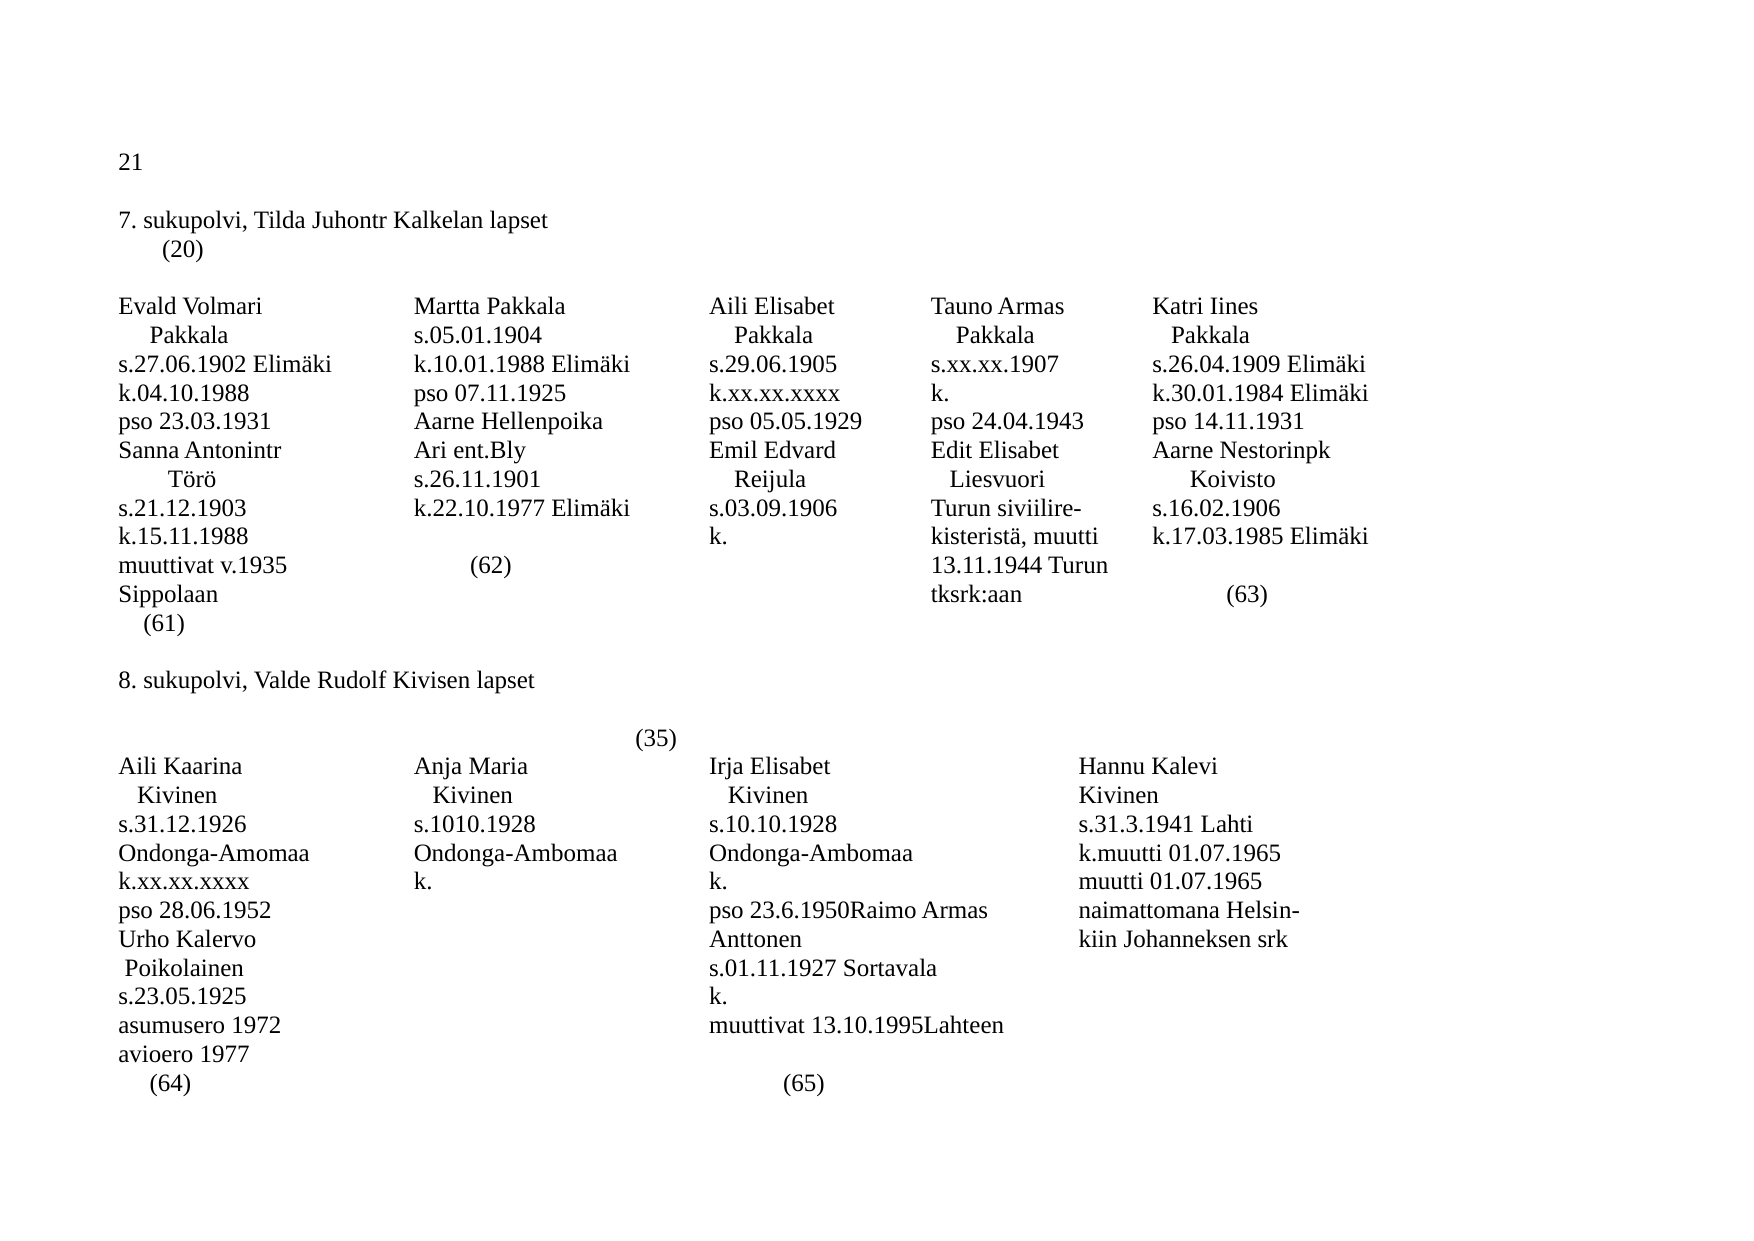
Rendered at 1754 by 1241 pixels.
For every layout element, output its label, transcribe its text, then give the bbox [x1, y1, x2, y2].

text avioero 1977 [118, 1039, 1636, 1068]
text (35) [118, 723, 1636, 751]
text s.27.06.1902 Elimäki k.10.01.1988 Elimäki s.29.06.1905 s.xx.xx.1907 s.26.04.1909 Elimäki [118, 349, 1636, 378]
text s.21.12.1903 k.22.10.1977 Elimäki s.03.09.1906 Turun siviilire- s.16.02.1906 [118, 493, 1636, 521]
text Kivinen Kivinen Kivinen Kivinen [118, 780, 1636, 809]
text k.xx.xx.xxxx k. k. muutti 01.07.1965 [118, 866, 1636, 895]
text pso 28.06.1952 pso 23.6.1950Raimo Armas naimattomana Helsin- [118, 895, 1636, 924]
text k.04.10.1988 pso 07.11.1925 k.xx.xx.xxxx k. k.30.01.1984 Elimäki [118, 378, 1636, 406]
text 7. sukupolvi, Tilda Juhontr Kalkelan lapset [118, 205, 1636, 234]
text s.23.05.1925 k. [118, 981, 1636, 1010]
text pso 23.03.1931 Aarne Hellenpoika pso 05.05.1929 pso 24.04.1943 pso 14.11.1931 [118, 406, 1636, 435]
text Poikolainen s.01.11.1927 Sortavala [118, 953, 1636, 981]
text muuttivat v.1935 (62) 13.11.1944 Turun [118, 550, 1636, 579]
text (61) [118, 608, 1636, 636]
text Aili Kaarina Anja Maria Irja Elisabet Hannu Kalevi [118, 751, 1636, 780]
text asumusero 1972 muuttivat 13.10.1995Lahteen [118, 1010, 1636, 1039]
text Pakkala s.05.01.1904 Pakkala Pakkala Pakkala [118, 320, 1636, 349]
text (64) (65) [118, 1068, 1636, 1096]
text k.15.11.1988 k. kisteristä, muutti k.17.03.1985 Elimäki [118, 521, 1636, 550]
text Evald Volmari Martta Pakkala Aili Elisabet Tauno Armas Katri Iines [118, 291, 1636, 320]
text s.31.12.1926 s.1010.1928 s.10.10.1928 s.31.3.1941 Lahti [118, 809, 1636, 838]
text Urho Kalervo Anttonen kiin Johanneksen srk [118, 924, 1636, 953]
text 8. sukupolvi, Valde Rudolf Kivisen lapset [118, 665, 1636, 694]
text Sanna Antonintr Ari ent.Bly Emil Edvard Edit Elisabet Aarne Nestorinpk [118, 435, 1636, 464]
text Sippolaan tksrk:aan (63) [118, 579, 1636, 608]
text (20) [118, 234, 1636, 263]
text Ondonga-Amomaa Ondonga-Ambomaa Ondonga-Ambomaa k.muutti 01.07.1965 [118, 838, 1636, 866]
text Törö s.26.11.1901 Reijula Liesvuori Koivisto [118, 464, 1636, 493]
